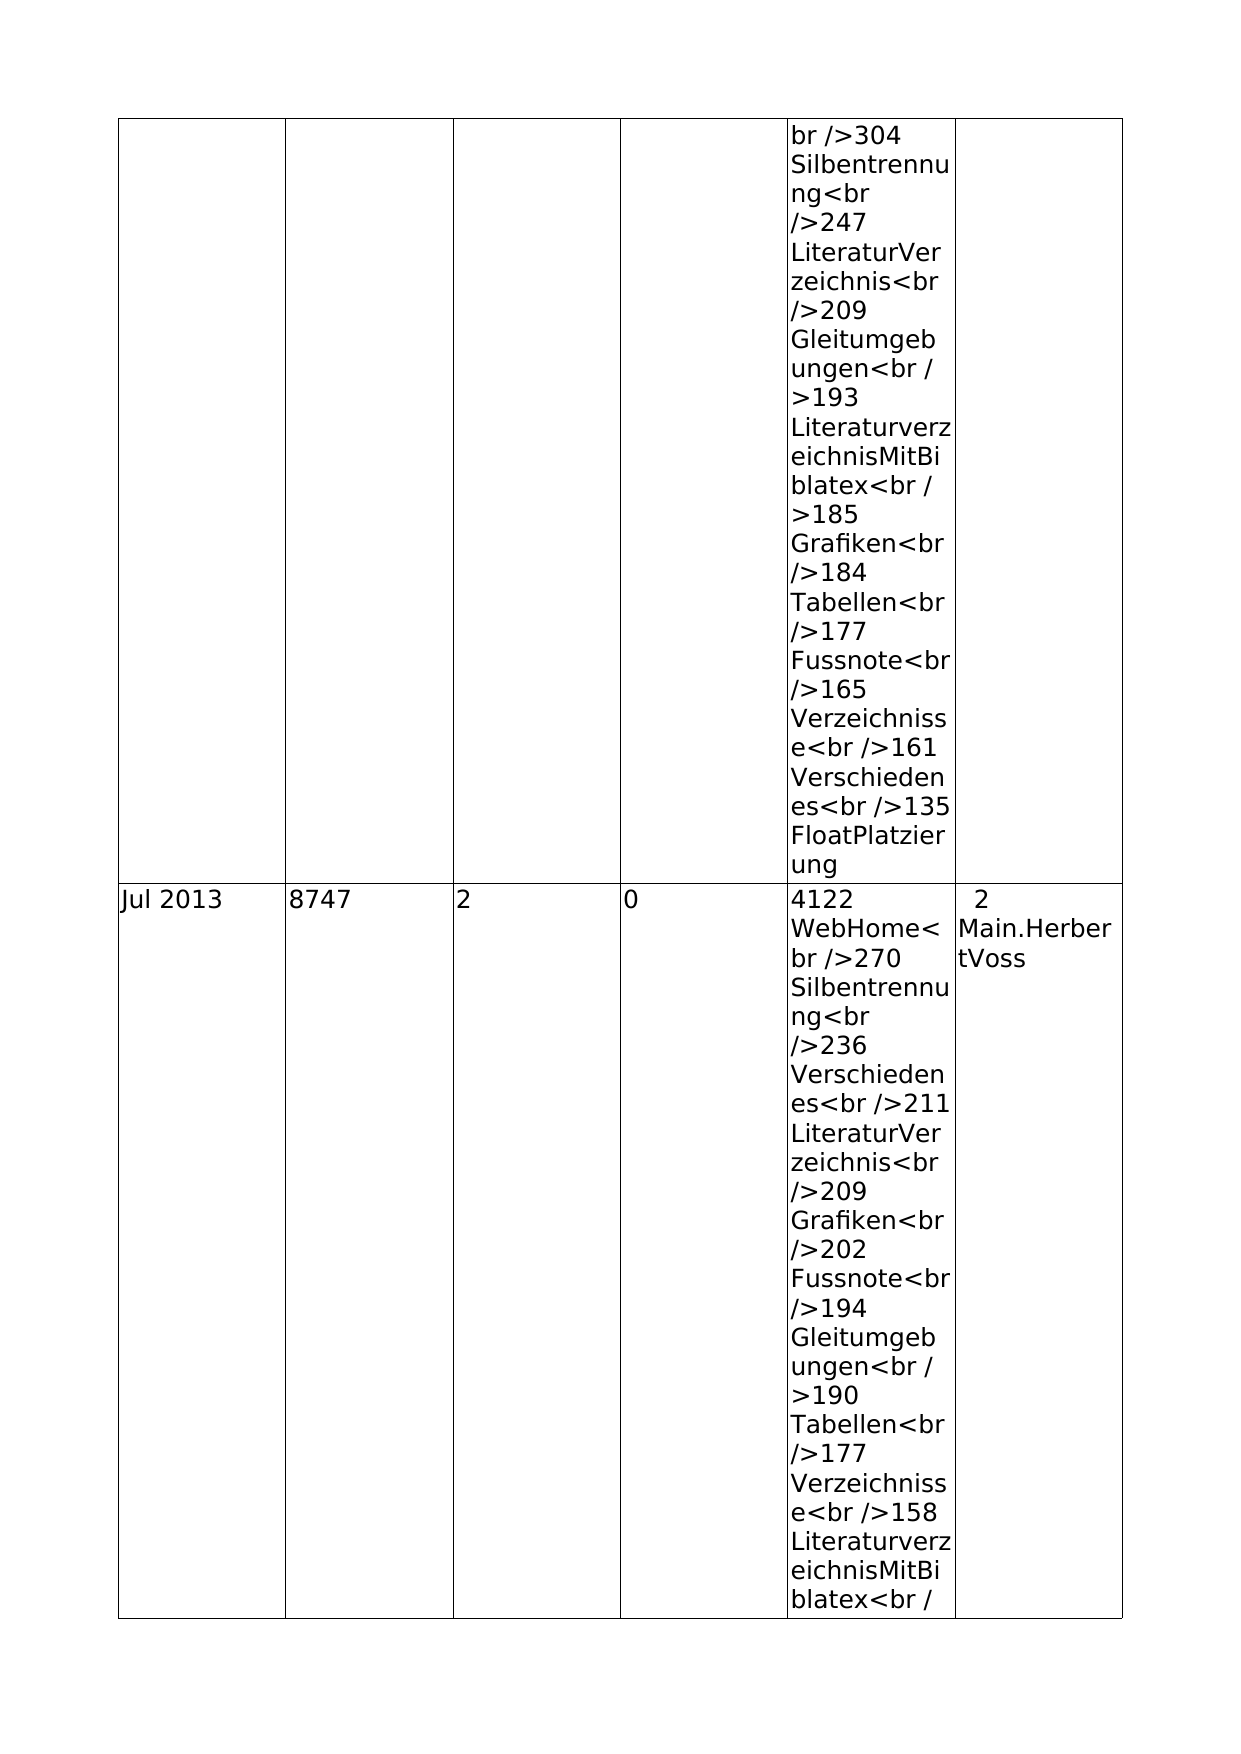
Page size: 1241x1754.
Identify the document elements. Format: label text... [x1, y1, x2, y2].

table_cell [119, 119, 285, 882]
table_cell br />304 Silbentrennung<br />247 LiteraturVerzeichnis<br />209 Gleitumgebungen<br />193 LiteraturverzeichnisMitBiblatex<br />185 Grafiken<br />184 Tabellen<br />177 Fussnote<br />165 Verzeichnisse<br />161 Verschiedenes<br />135 FloatPlatzierung [788, 119, 955, 882]
table_cell 0 [621, 884, 787, 1617]
table_cell [286, 119, 453, 882]
table_cell 4122 WebHome<br />270 Silbentrennung<br />236 Verschiedenes<br />211 LiteraturVerzeichnis<br />209 Grafiken<br />202 Fussnote<br />194 Gleitumgebungen<br />190 Tabellen<br />177 Verzeichnisse<br />158 LiteraturverzeichnisMitBiblatex<br / [788, 884, 955, 1617]
table_cell 2 [454, 884, 620, 1617]
table_cell [956, 119, 1122, 882]
table_cell 8747 [286, 884, 453, 1617]
table_cell 2 Main.HerbertVoss [956, 884, 1122, 1617]
table_cell [621, 119, 787, 882]
table_cell [454, 119, 620, 882]
table_cell Jul 2013 [119, 884, 285, 1617]
